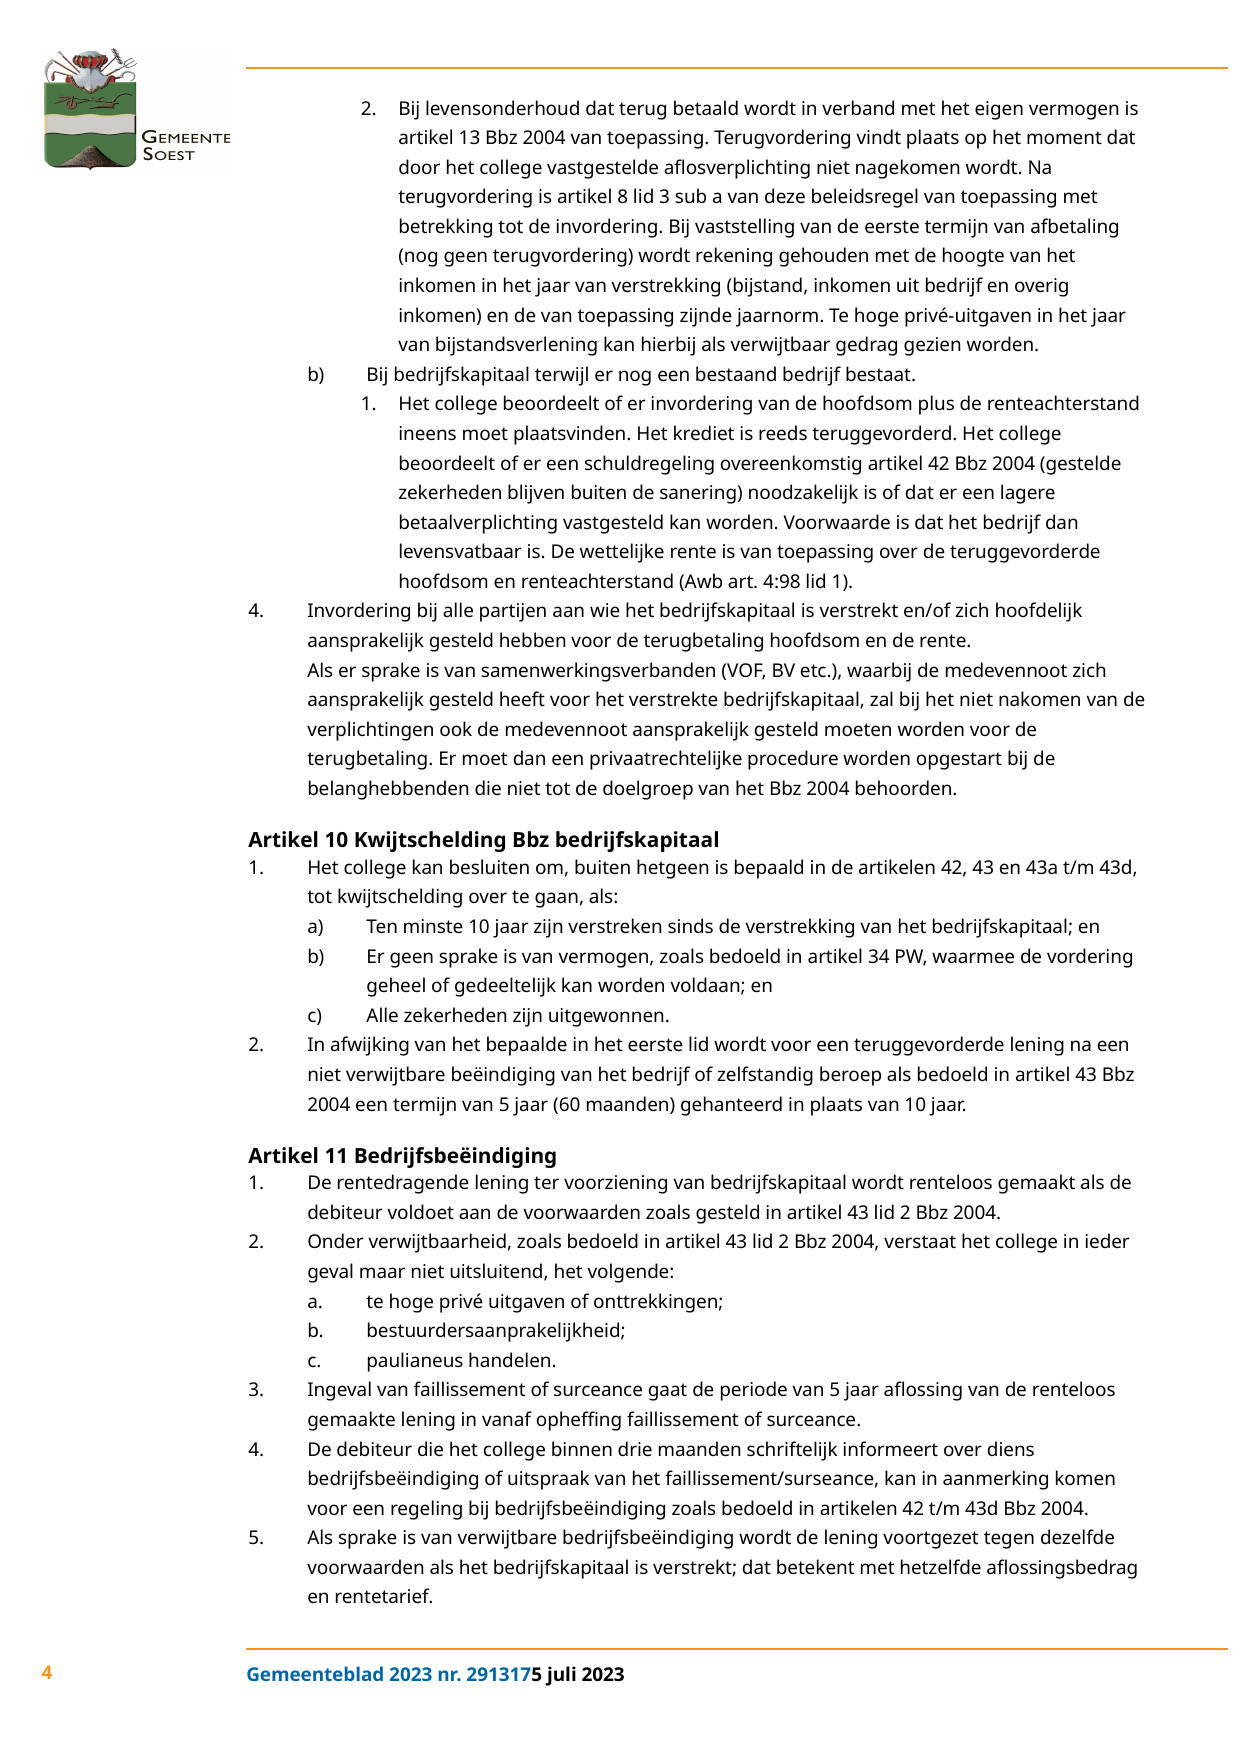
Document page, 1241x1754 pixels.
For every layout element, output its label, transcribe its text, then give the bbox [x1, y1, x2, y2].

text Artikel 11 Bedrijfsbeëindiging [248, 1141, 1152, 1169]
list bestuurdersaanprakelijkheid; [307, 1317, 1152, 1343]
list te hoge privé uitgaven of onttrekkingen; [307, 1288, 1152, 1314]
text Artikel 10 Kwijtschelding Bbz bedrijfskapitaal [248, 826, 1152, 854]
list Als er sprake is van samenwerkingsverbanden (VOF, BV etc.), waarbij de medevennoot zich aansprakelijk gesteld heeft voor het verstrekte bedrijfskapitaal, zal bij het niet nakomen van de verplichtingen ook de medevennoot aansprakelijk gesteld moeten worden voor de terugbetaling. Er moet dan een privaatrechtelijke procedure worden opgestart bij de belanghebbenden die niet tot de doelgroep van het Bbz 2004 behoorden. [248, 657, 1152, 801]
list Onder verwijtbaarheid, zoals bedoeld in artikel 43 lid 2 Bbz 2004, verstaat het college in ieder geval maar niet uitsluitend, het volgende: [248, 1229, 1152, 1284]
list Invordering bij alle partijen aan wie het bedrijfskapitaal is verstrekt en/of zich hoofdelijk aansprakelijk gesteld hebben voor de terugbetaling hoofdsom en de rente. [248, 598, 1152, 653]
list Het college beoordeelt of er invordering van de hoofdsom plus de renteachterstand ineens moet plaatsvinden. Het krediet is reeds teruggevorderd. Het college beoordeelt of er een schuldregeling overeenkomstig artikel 42 Bbz 2004 (gestelde zekerheden blijven buiten de sanering) noodzakelijk is of dat er een lagere betaalverplichting vastgesteld kan worden. Voorwaarde is dat het bedrijf dan levensvatbaar is. De wettelijke rente is van toepassing over de teruggevorderde hoofdsom en renteachterstand (Awb art. 4:98 lid 1). [361, 391, 1152, 594]
list Ten minste 10 jaar zijn verstreken sinds de verstrekking van het bedrijfskapitaal; en [307, 913, 1152, 939]
list Ingeval van faillissement of surceance gaat de periode van 5 jaar aflossing van de renteloos gemaakte lening in vanaf opheffing faillissement of surceance. [248, 1377, 1152, 1432]
list paulianeus handelen. [307, 1347, 1152, 1373]
list In afwijking van het bepaalde in het eerste lid wordt voor een teruggevorderde lening na een niet verwijtbare beëindiging van het bedrijf of zelfstandig beroep als bedoeld in artikel 43 Bbz 2004 een termijn van 5 jaar (60 maanden) gehanteerd in plaats van 10 jaar. [248, 1032, 1152, 1116]
list Als sprake is van verwijtbare bedrijfsbeëindiging wordt de lening voortgezet tegen dezelfde voorwaarden als het bedrijfskapitaal is verstrekt; dat betekent met hetzelfde aflossingsbedrag en rentetarief. [248, 1524, 1152, 1609]
list Alle zekerheden zijn uitgewonnen. [307, 1002, 1152, 1028]
list Bij bedrijfskapitaal terwijl er nog een bestaand bedrijf bestaat. [307, 361, 1152, 387]
list Er geen sprake is van vermogen, zoals bedoeld in artikel 34 PW, waarmee de vordering geheel of gedeeltelijk kan worden voldaan; en [307, 943, 1152, 998]
list De debiteur die het college binnen drie maanden schriftelijk informeert over diens bedrijfsbeëindiging of uitspraak van het faillissement/surseance, kan in aanmerking komen voor een regeling bij bedrijfsbeëindiging zoals bedoeld in artikelen 42 t/m 43d Bbz 2004. [248, 1436, 1152, 1521]
list Bij levensonderhoud dat terug betaald wordt in verband met het eigen vermogen is artikel 13 Bbz 2004 van toepassing. Terugvordering vindt plaats op het moment dat door het college vastgestelde aflosverplichting niet nagekomen wordt. Na terugvordering is artikel 8 lid 3 sub a van deze beleidsregel van toepassing met betrekking tot de invordering. Bij vaststelling van de eerste termijn van afbetaling (nog geen terugvordering) wordt rekening gehouden met de hoogte van het inkomen in het jaar van verstrekking (bijstand, inkomen uit bedrijf en overig inkomen) en de van toepassing zijnde jaarnorm. Te hoge privé-uitgaven in het jaar van bijstandsverlening kan hierbij als verwijtbaar gedrag gezien worden. [361, 95, 1152, 357]
list De rentedragende lening ter voorziening van bedrijfskapitaal wordt renteloos gemaakt als de debiteur voldoet aan de voorwaarden zoals gesteld in artikel 43 lid 2 Bbz 2004. [248, 1169, 1152, 1225]
picture [41, 47, 231, 172]
list Het college kan besluiten om, buiten hetgeen is bepaald in de artikelen 42, 43 en 43a t/m 43d, tot kwijtschelding over te gaan, als: [248, 854, 1152, 909]
